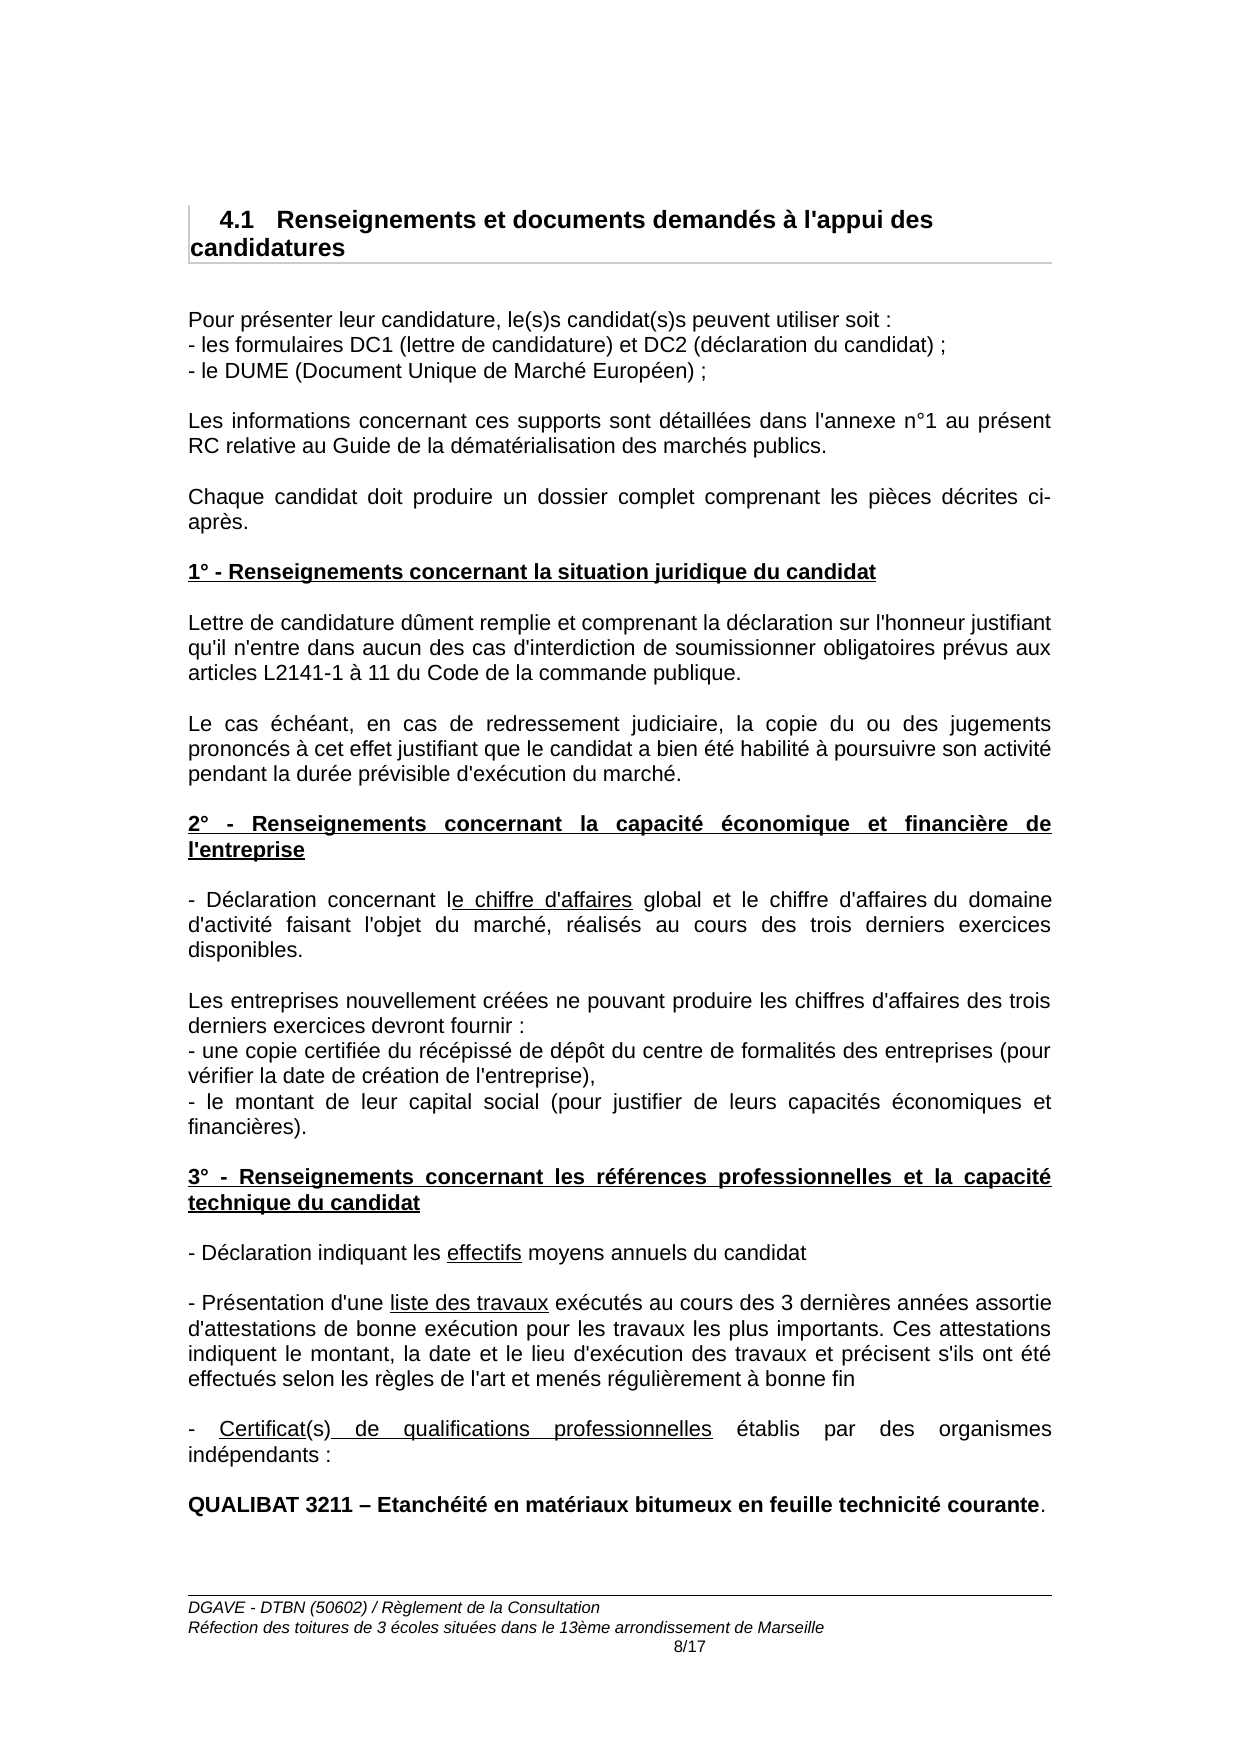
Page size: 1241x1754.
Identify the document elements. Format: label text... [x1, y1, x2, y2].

text Les entreprises nouvellement créées ne pouvant produire les chiffres d'affaires des trois derniers exercices devront fournir : [188, 988, 1052, 1038]
text - Déclaration concernant le chiffre d'affaires global et le chiffre d'affaires du domaine d'activité faisant l'objet du marché, réalisés au cours des trois derniers exercices disponibles. [188, 887, 1052, 962]
text technique du candidat [188, 1187, 1052, 1214]
text - les formulaires DC1 (lettre de candidature) et DC2 (déclaration du candidat) ; [188, 332, 1052, 357]
text - une copie certifiée du récépissé de dépôt du centre de formalités des entreprises (pour vérifier la date de création de l'entreprise), [188, 1038, 1052, 1088]
text Les informations concernant ces supports sont détaillées dans l'annexe n°1 au présent RC relative au Guide de la dématérialisation des marchés publics. [188, 408, 1052, 458]
text 2° - Renseignements concernant la capacité économique et financière de [188, 811, 1052, 833]
text 1° - Renseignements concernant la situation juridique du candidat [188, 559, 1052, 584]
text Lettre de candidature dûment remplie et comprenant la déclaration sur l'honneur justifiant qu'il n'entre dans aucun des cas d'interdiction de soumissionner obligatoires prévus aux articles L2141-1 à 11 du Code de la commande publique. [188, 609, 1052, 685]
subtitle Renseignements et documents demandés à l'appui des candidatures [188, 204, 1052, 262]
text - le DUME (Document Unique de Marché Européen) ; [188, 357, 1052, 383]
text - le montant de leur capital social (pour justifier de leurs capacités économiques et financières). [188, 1088, 1052, 1139]
text - Certificat(s) de qualifications professionnelles établis par des organismes indépendants : [188, 1416, 1052, 1467]
text 3° - Renseignements concernant les références professionnelles et la capacité [188, 1164, 1052, 1186]
text QUALIBAT 3211 – Etanchéité en matériaux bitumeux en feuille technicité courante. [188, 1492, 1052, 1517]
text Le cas échéant, en cas de redressement judiciaire, la copie du ou des jugements prononcés à cet effet justifiant que le candidat a bien été habilité à poursuivre son activité pendant la durée prévisible d'exécution du marché. [188, 710, 1052, 786]
text l'entreprise [188, 834, 1052, 862]
text Chaque candidat doit produire un dossier complet comprenant les pièces décrites ci-après. [188, 483, 1052, 534]
text Pour présenter leur candidature, le(s)s candidat(s)s peuvent utiliser soit : [188, 307, 1052, 332]
text - Présentation d'une liste des travaux exécutés au cours des 3 dernières années assortie d'attestations de bonne exécution pour les travaux les plus importants. Ces attestations indiquent le montant, la date et le lieu d'exécution des travaux et précisent s'ils ont été effectués selon les règles de l'art et menés régulièrement à bonne fin [188, 1290, 1052, 1391]
text - Déclaration indiquant les effectifs moyens annuels du candidat [188, 1240, 1052, 1265]
